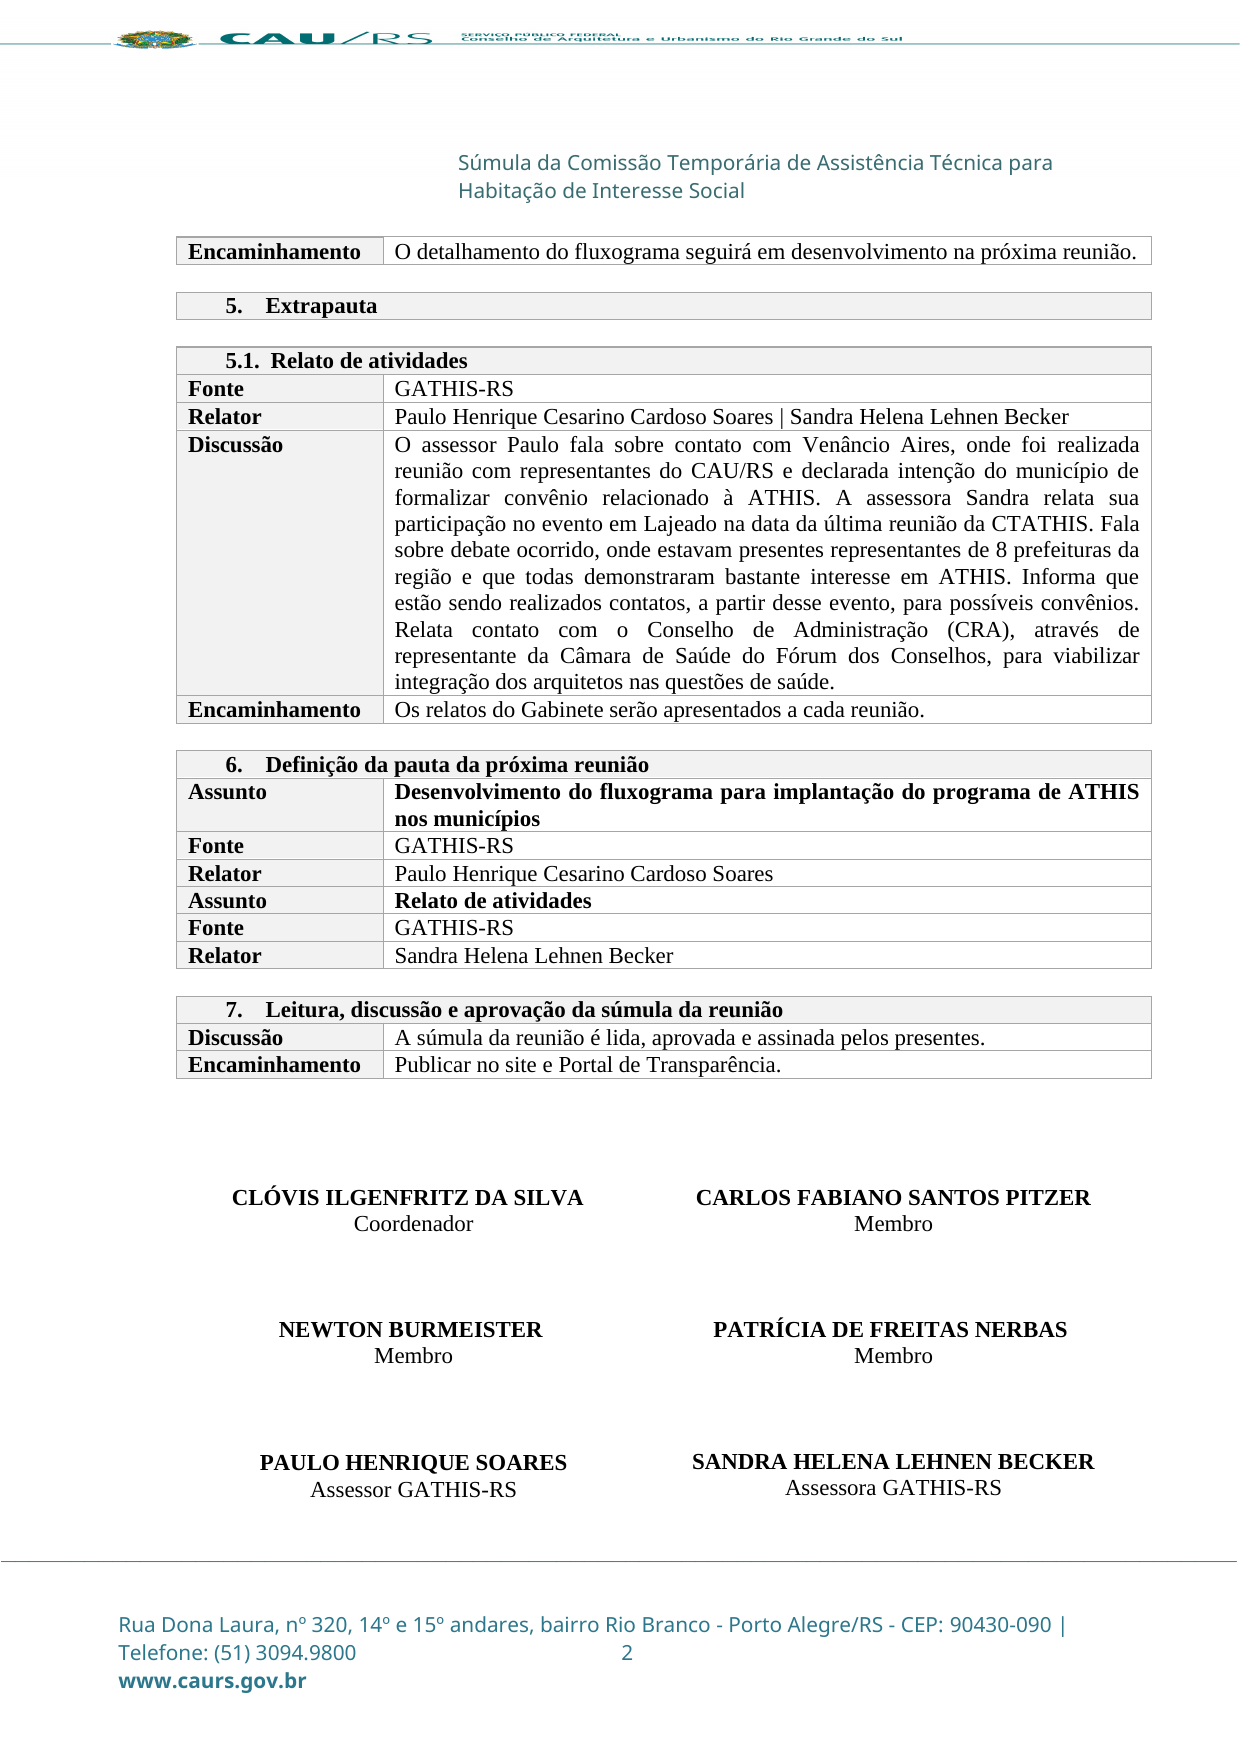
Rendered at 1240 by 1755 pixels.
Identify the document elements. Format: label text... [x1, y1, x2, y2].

table_cell Relator [177, 403, 383, 429]
table_cell Assunto [177, 779, 383, 831]
table_cell A súmula da reunião é lida, aprovada e assinada pelos presentes. [384, 1024, 1151, 1050]
table_cell [177, 320, 383, 346]
table_cell [383, 320, 1152, 346]
table_cell Fonte [177, 375, 383, 402]
table_cell Definição da pauta da próxima reunião [177, 751, 1151, 777]
table_cell [383, 724, 1152, 750]
table_cell PATRÍCIA DE FREITAS NERBAS Membro [650, 1263, 1137, 1369]
table_cell Encaminhamento [177, 1051, 383, 1078]
table_cell GATHIS-RS [384, 375, 1151, 402]
table_cell O detalhamento do fluxograma seguirá em desenvolvimento na próxima reunião. [384, 237, 1151, 264]
table_cell GATHIS-RS [384, 832, 1151, 858]
table_cell O assessor Paulo fala sobre contato com Venâncio Aires, onde foi realizada reunião com representantes do CAU/RS e declarada intenção do município de formalizar convênio relacionado à ATHIS. A assessora Sandra relata sua participação no evento em Lajeado na data da última reunião da CTATHIS. Fala sobre debate ocorrido, onde estavam presentes representantes de 8 prefeituras da região e que todas demonstraram bastante interesse em ATHIS. Informa que estão sendo realizados contatos, a partir desse evento, para possíveis convênios. Relata contato com o Conselho de Administração (CRA), através de representante da Câmara de Saúde do Fórum dos Conselhos, para viabilizar integração dos arquitetos nas questões de saúde. [384, 431, 1151, 695]
table_cell Desenvolvimento do fluxograma para implantação do programa de ATHIS nos municípios [384, 779, 1151, 831]
table_cell Paulo Henrique Cesarino Cardoso Soares [384, 860, 1151, 886]
table_cell PAULO HENRIQUE SOARES Assessor GATHIS-RS [177, 1369, 650, 1503]
table_cell Os relatos do Gabinete serão apresentados a cada reunião. [384, 696, 1151, 723]
table_cell Relato de atividades [177, 348, 1151, 374]
table_cell Encaminhamento [177, 696, 383, 723]
table_cell GATHIS-RS [384, 914, 1151, 941]
table_header CARLOS FABIANO SANTOS PITZER Membro [650, 1105, 1137, 1263]
table_cell Fonte [177, 914, 383, 941]
table_cell [650, 1503, 1137, 1529]
table_cell NEWTON BURMEISTER Membro [177, 1263, 650, 1369]
table_cell [177, 265, 383, 292]
table_cell Fonte [177, 832, 383, 858]
table_cell Encaminhamento [177, 238, 383, 264]
table_cell Assunto [177, 887, 383, 913]
table_cell SANDRA HELENA LEHNEN BECKER Assessora GATHIS-RS [650, 1369, 1137, 1503]
table_cell Relato de atividades [384, 887, 1151, 913]
table_cell Paulo Henrique Cesarino Cardoso Soares | Sandra Helena Lehnen Becker [384, 403, 1151, 429]
table_cell Publicar no site e Portal de Transparência. [384, 1051, 1151, 1078]
table_cell [383, 265, 1152, 292]
table_cell Relator [177, 860, 383, 886]
table_cell [177, 724, 383, 750]
table_cell Sandra Helena Lehnen Becker [384, 942, 1151, 968]
table_header CLÓVIS ILGENFRITZ DA SILVA Coordenador [177, 1105, 650, 1263]
table_cell Discussão [177, 431, 383, 695]
table_cell Relator [177, 942, 383, 968]
table_cell Extrapauta [177, 293, 1151, 319]
table_cell Discussão [177, 1024, 383, 1050]
table_header Leitura, discussão e aprovação da súmula da reunião [177, 997, 1151, 1023]
table_cell [177, 1503, 650, 1529]
